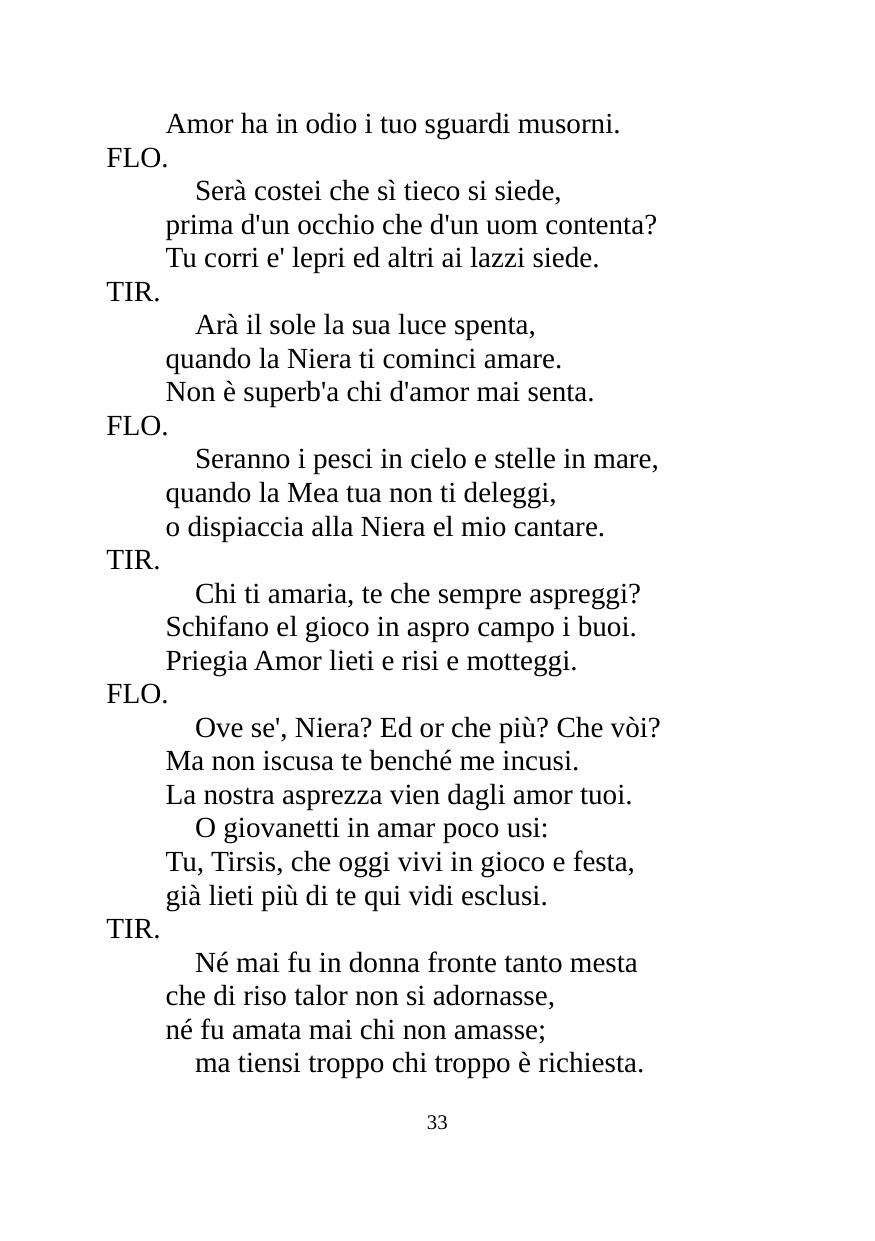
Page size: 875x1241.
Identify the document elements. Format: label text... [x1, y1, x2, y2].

text Ove se', Niera? Ed or che più? Che vòi? Ma non iscusa te benché me incusi. La nostra asprezza vien dagli amor tuoi. [165, 710, 768, 811]
text Amor ha in odio i tuo sguardi musorni. [165, 106, 768, 140]
text TIR. [106, 911, 768, 945]
text TIR. [106, 274, 768, 307]
text Né mai fu in donna fronte tanto mesta che di riso talor non si adornasse, né fu amata mai chi non amasse; [165, 945, 768, 1045]
text Chi ti amaria, te che sempre aspreggi? Schifano el gioco in aspro campo i buoi. Priegia Amor lieti e risi e motteggi. [165, 576, 768, 676]
text O giovanetti in amar poco usi: Tu, Tirsis, che oggi vivi in gioco e festa, già lieti più di te qui vidi esclusi. [165, 811, 768, 911]
text Arà il sole la sua luce spenta, quando la Niera ti cominci amare. Non è superb'a chi d'amor mai senta. [165, 307, 768, 408]
text ma tiensi troppo chi troppo è richiesta. [165, 1045, 768, 1079]
text Seranno i pesci in cielo e stelle in mare, quando la Mea tua non ti deleggi, o dispiaccia alla Niera el mio cantare. [165, 442, 768, 542]
text FLO. [106, 140, 768, 173]
text Serà costei che sì tieco si siede, prima d'un occhio che d'un uom contenta? Tu corri e' lepri ed altri ai lazzi siede. [165, 173, 768, 274]
text FLO. [106, 676, 768, 710]
text FLO. [106, 408, 768, 442]
text TIR. [106, 542, 768, 576]
